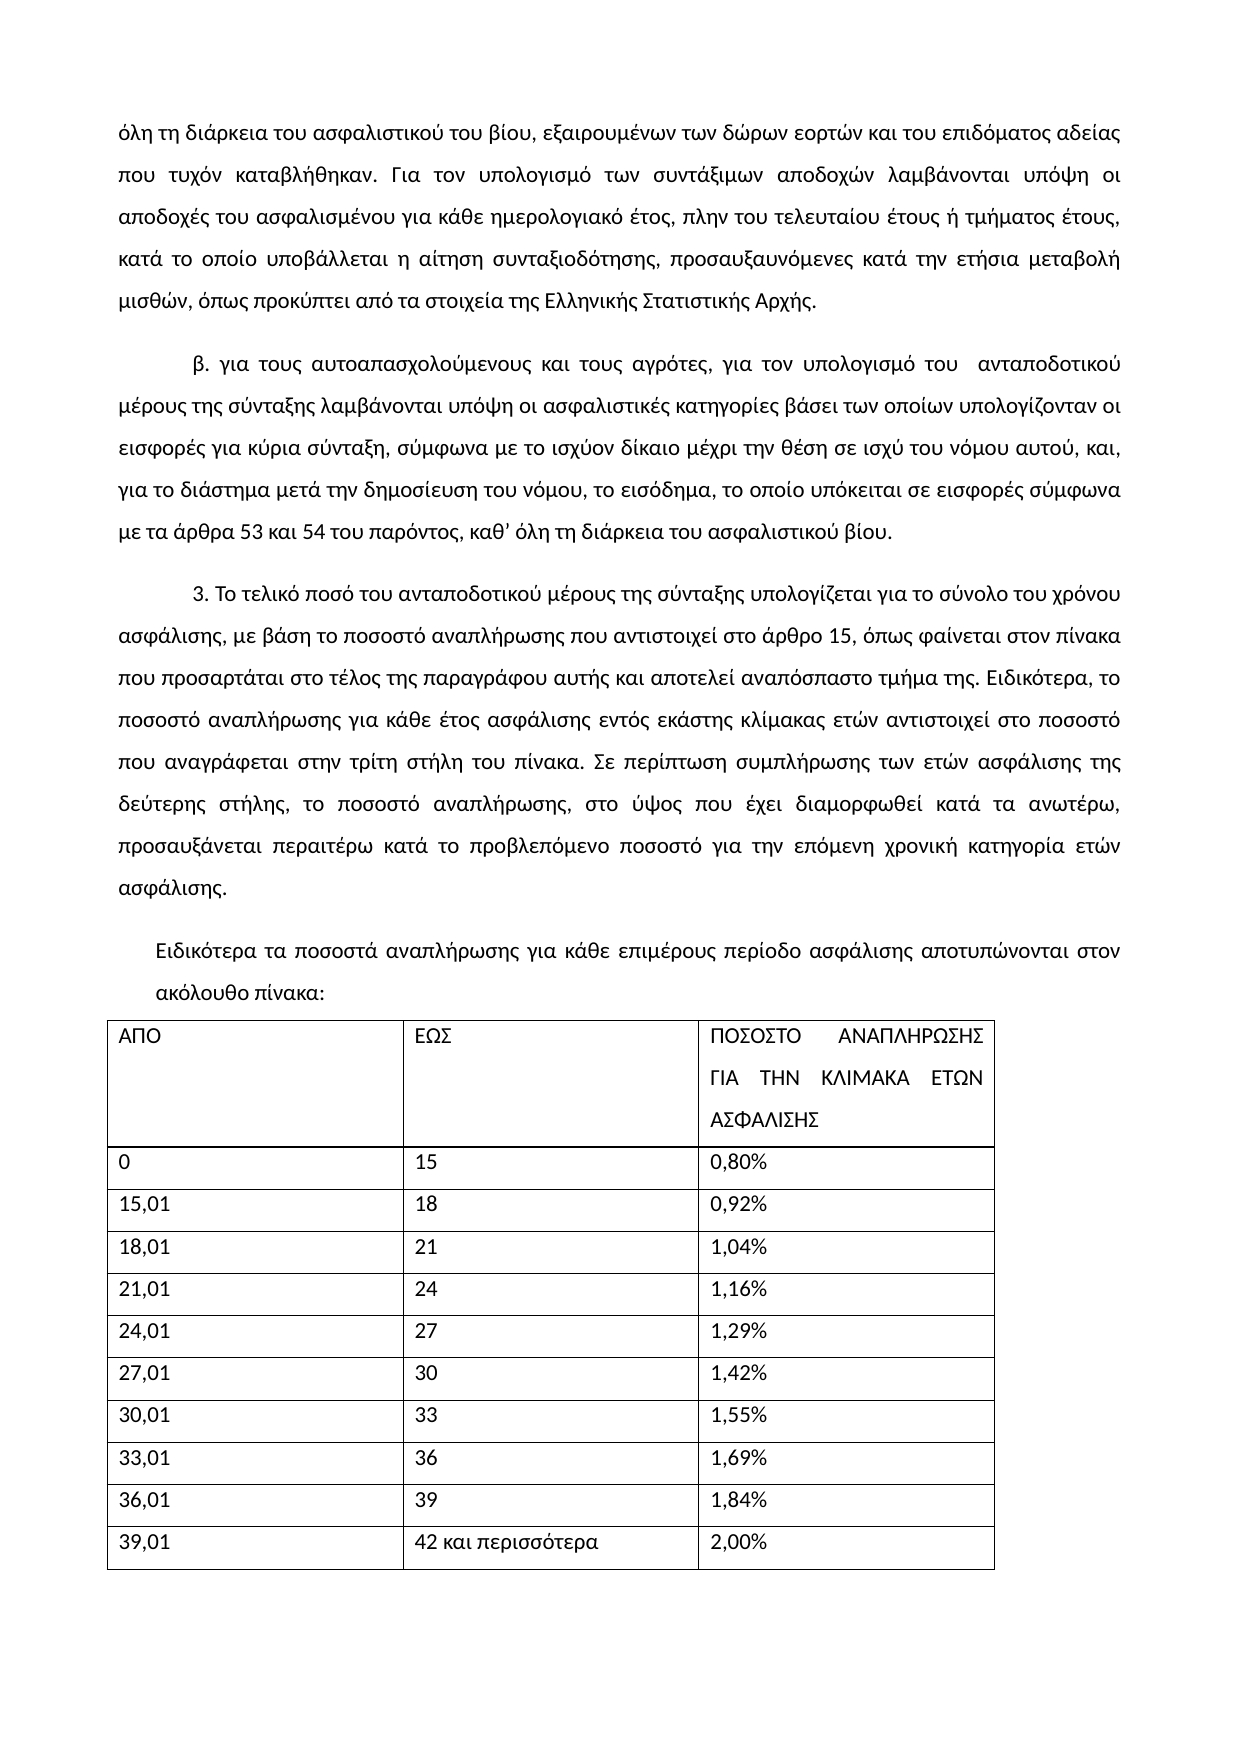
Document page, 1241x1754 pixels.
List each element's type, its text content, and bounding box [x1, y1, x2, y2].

table_cell 1,16% [699, 1274, 994, 1315]
text 3. Το τελικό ποσό του ανταποδοτικού μέρους της σύνταξης υπολογίζεται για το σύνολο του χρόνου ασφάλισης, με βάση το ποσοστό αναπλήρωσης που αντιστοιχεί στο άρθρο 15, όπως φαίνεται στον πίνακα που προσαρτάται στο τέλος της παραγράφου αυτής και αποτελεί αναπόσπαστο τμήμα της. Ειδικότερα, το ποσοστό αναπλήρωσης για κάθε έτος ασφάλισης εντός εκάστης κλίμακας ετών αντιστοιχεί στο ποσοστό που αναγράφεται στην τρίτη στήλη του πίνακα. Σε περίπτωση συμπλήρωσης των ετών ασφάλισης της δεύτερης στήλης, το ποσοστό αναπλήρωσης, στο ύψος που έχει διαμορφωθεί κατά τα ανωτέρω, προσαυξάνεται περαιτέρω κατά το προβλεπόμενο ποσοστό για την επόμενη χρονική κατηγορία ετών ασφάλισης. [118, 579, 1122, 901]
table_header ΕΩΣ [404, 1021, 698, 1146]
table_cell 18,01 [108, 1232, 403, 1273]
table_cell 1,42% [699, 1358, 994, 1399]
table_cell 42 και περισσότερα [404, 1527, 698, 1569]
table_cell 30 [404, 1358, 698, 1399]
text Ειδικότερα τα ποσοστά αναπλήρωσης για κάθε επιμέρους περίοδο ασφάλισης αποτυπώνονται στον ακόλουθο πίνακα: [155, 936, 1122, 1006]
table_cell 0,80% [699, 1148, 994, 1188]
table_cell 15,01 [108, 1190, 403, 1231]
text όλη τη διάρκεια του ασφαλιστικού του βίου, εξαιρουμένων των δώρων εορτών και του επιδόματος αδείας που τυχόν καταβλήθηκαν. Για τον υπολογισμό των συντάξιμων αποδοχών λαμβάνονται υπόψη οι αποδοχές του ασφαλισμένου για κάθε ημερολογιακό έτος, πλην του τελευταίου έτους ή τμήματος έτους, κατά το οποίο υποβάλλεται η αίτηση συνταξιοδότησης, προσαυξαυνόμενες κατά την ετήσια μεταβολή μισθών, όπως προκύπτει από τα στοιχεία της Ελληνικής Στατιστικής Αρχής. [118, 118, 1122, 314]
table_header ΑΠΟ [108, 1021, 403, 1146]
table_cell 30,01 [108, 1401, 403, 1442]
table_cell 39 [404, 1485, 698, 1526]
table_cell 36 [404, 1443, 698, 1484]
table_cell 33,01 [108, 1443, 403, 1484]
table_cell 1,04% [699, 1232, 994, 1273]
table_cell 21,01 [108, 1274, 403, 1315]
text β. για τους αυτοαπασχολούμενους και τους αγρότες, για τον υπολογισμό του ανταποδοτικού μέρους της σύνταξης λαμβάνονται υπόψη οι ασφαλιστικές κατηγορίες βάσει των οποίων υπολογίζονταν οι εισφορές για κύρια σύνταξη, σύμφωνα με το ισχύον δίκαιο μέχρι την θέση σε ισχύ του νόμου αυτού, και, για το διάστημα μετά την δημοσίευση του νόμου, το εισόδημα, το οποίο υπόκειται σε εισφορές σύμφωνα με τα άρθρα 53 και 54 του παρόντος, καθ’ όλη τη διάρκεια του ασφαλιστικού βίου. [118, 349, 1122, 545]
table_cell 18 [404, 1190, 698, 1231]
table_cell 36,01 [108, 1485, 403, 1526]
table_cell 27 [404, 1316, 698, 1357]
table_cell 27,01 [108, 1358, 403, 1399]
table_cell 1,69% [699, 1443, 994, 1484]
table_header ΠΟΣΟΣΤΟ ΑΝΑΠΛΗΡΩΣΗΣ ΓΙΑ ΤΗΝ ΚΛΙΜΑΚΑ ΕΤΩΝ ΑΣΦΑΛΙΣΗΣ [699, 1021, 994, 1146]
table_cell 24,01 [108, 1316, 403, 1357]
table_cell 1,29% [699, 1316, 994, 1357]
table_cell 33 [404, 1401, 698, 1442]
table_cell 21 [404, 1232, 698, 1273]
table_cell 0 [108, 1148, 403, 1188]
table_cell 1,55% [699, 1401, 994, 1442]
table_cell 39,01 [108, 1527, 403, 1569]
table_cell 24 [404, 1274, 698, 1315]
table_cell 1,84% [699, 1485, 994, 1526]
table_cell 0,92% [699, 1190, 994, 1231]
table_cell 2,00% [699, 1527, 994, 1569]
table_cell 15 [404, 1148, 698, 1188]
